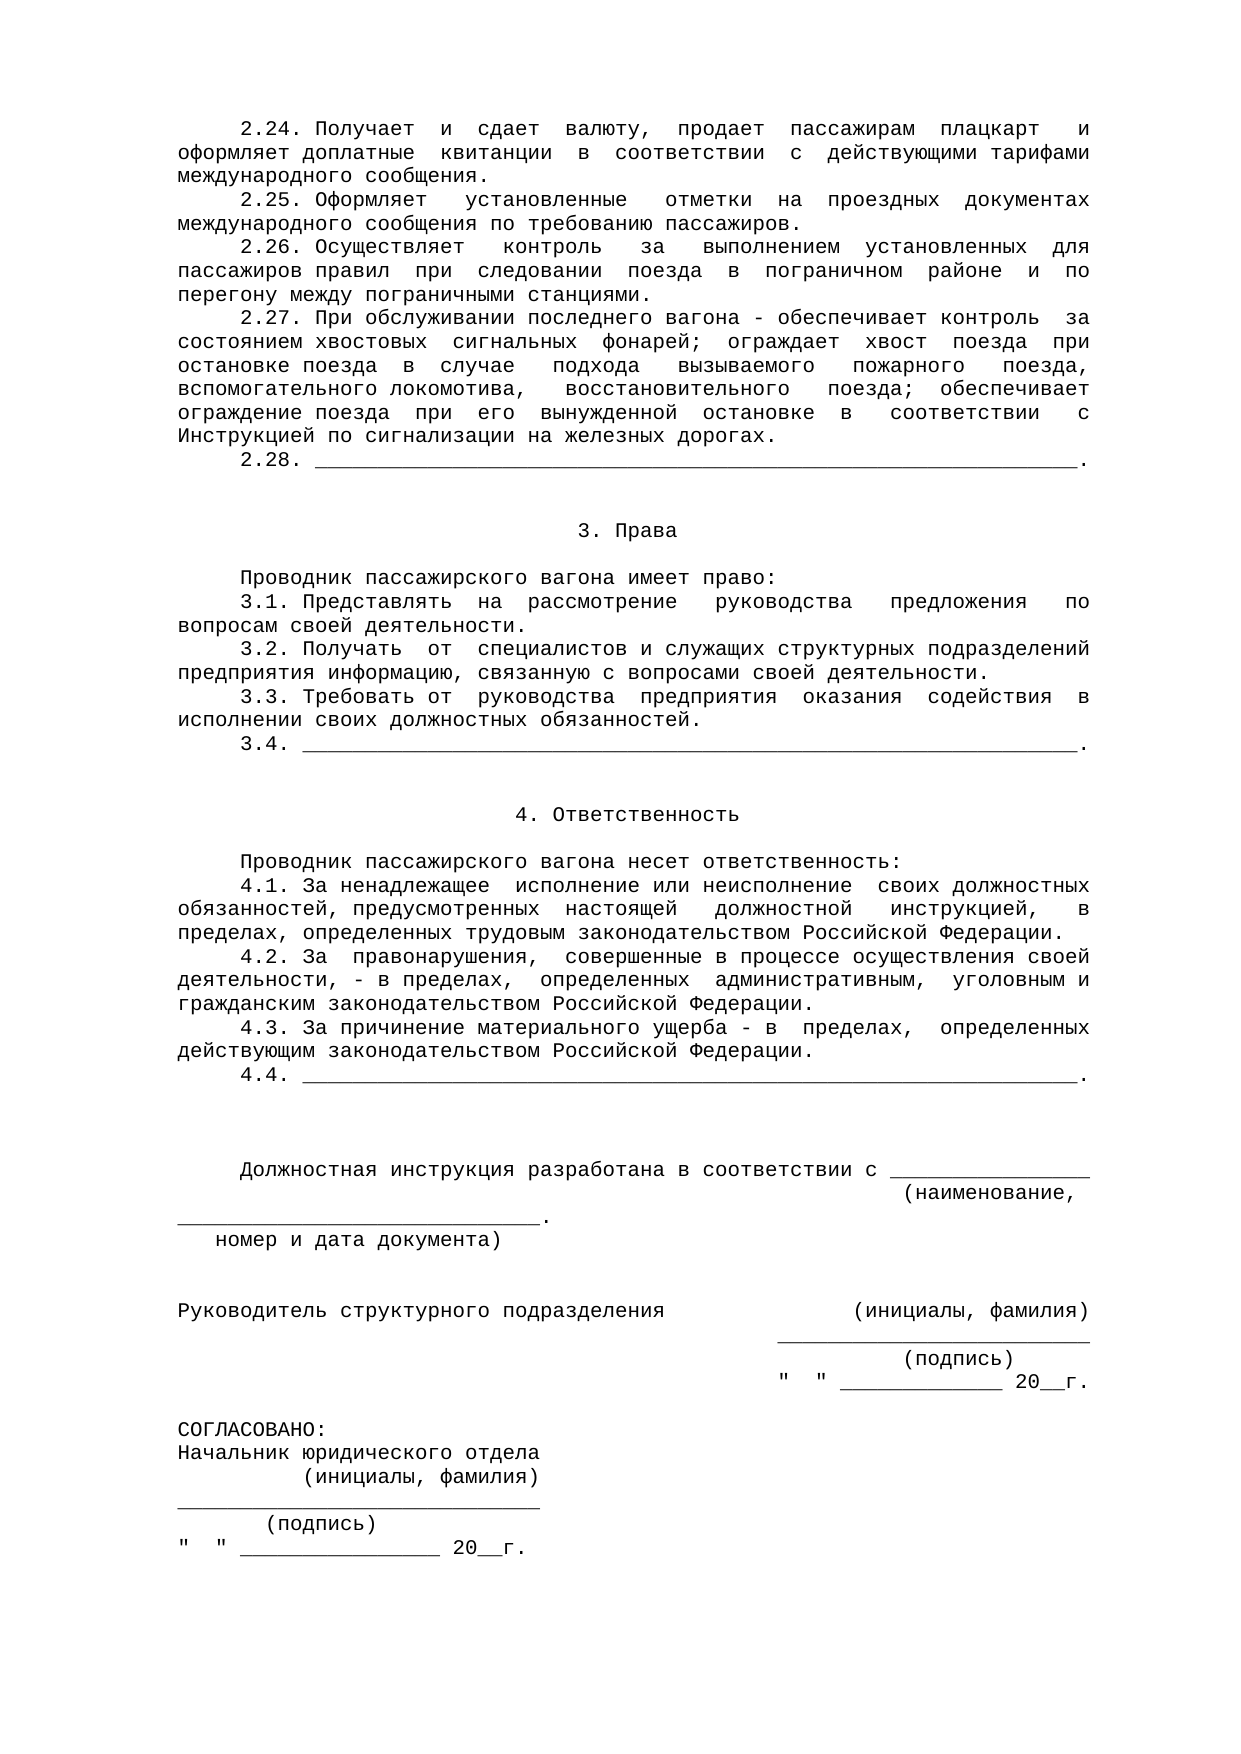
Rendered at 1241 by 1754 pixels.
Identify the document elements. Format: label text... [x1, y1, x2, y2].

text " " _____________ 20__г. [177, 1371, 1152, 1395]
text 3.2. Получать от специалистов и служащих структурных подразделений [177, 638, 1152, 662]
text _____________________________. [177, 1206, 1152, 1229]
text (наименование, [177, 1182, 1152, 1206]
text международного сообщения по требованию пассажиров. [177, 213, 1152, 236]
text ограждение поезда при его вынужденной остановке в соответствии с [177, 402, 1152, 426]
text Должностная инструкция разработана в соответствии с ________________ [177, 1158, 1152, 1182]
text номер и дата документа) [177, 1229, 1152, 1253]
text _________________________ [177, 1324, 1152, 1348]
text международного сообщения. [177, 165, 1152, 189]
text исполнении своих должностных обязанностей. [177, 709, 1152, 733]
text 4.3. За причинение материального ущерба - в пределах, определенных [177, 1017, 1152, 1040]
text 2.27. При обслуживании последнего вагона - обеспечивает контроль за [177, 307, 1152, 331]
text (подпись) [177, 1513, 1152, 1537]
text 2.24. Получает и сдает валюту, продает пассажирам плацкарт и [177, 118, 1152, 142]
text состоянием хвостовых сигнальных фонарей; ограждает хвост поезда при [177, 331, 1152, 354]
text деятельности, - в пределах, определенных административным, уголовным и [177, 969, 1152, 993]
text (инициалы, фамилия) [177, 1466, 1152, 1489]
text перегону между пограничными станциями. [177, 284, 1152, 307]
text остановке поезда в случае подхода вызываемого пожарного поезда, [177, 354, 1152, 378]
text гражданским законодательством Российской Федерации. [177, 993, 1152, 1017]
text Руководитель структурного подразделения (инициалы, фамилия) [177, 1300, 1152, 1324]
text 4.1. За ненадлежащее исполнение или неисполнение своих должностных [177, 875, 1152, 898]
text действующим законодательством Российской Федерации. [177, 1040, 1152, 1064]
text 4.2. За правонарушения, совершенные в процессе осуществления своей [177, 946, 1152, 969]
text 4. Ответственность [177, 804, 1152, 827]
text пассажиров правил при следовании поезда в пограничном районе и по [177, 260, 1152, 284]
text 3.3. Требовать от руководства предприятия оказания содействия в [177, 686, 1152, 709]
text пределах, определенных трудовым законодательством Российской Федерации. [177, 922, 1152, 946]
text предприятия информацию, связанную с вопросами своей деятельности. [177, 662, 1152, 686]
text Проводник пассажирского вагона имеет право: [177, 567, 1152, 591]
text вопросам своей деятельности. [177, 615, 1152, 638]
text обязанностей, предусмотренных настоящей должностной инструкцией, в [177, 898, 1152, 922]
text 2.26. Осуществляет контроль за выполнением установленных для [177, 236, 1152, 260]
text 2.25. Оформляет установленные отметки на проездных документах [177, 189, 1152, 213]
text СОГЛАСОВАНО: [177, 1419, 1152, 1442]
text 3. Права [177, 520, 1152, 544]
text вспомогательного локомотива, восстановительного поезда; обеспечивает [177, 378, 1152, 402]
text Инструкцией по сигнализации на железных дорогах. [177, 426, 1152, 449]
text 4.4. ______________________________________________________________. [177, 1064, 1152, 1088]
text 3.4. ______________________________________________________________. [177, 733, 1152, 757]
text Начальник юридического отдела [177, 1442, 1152, 1466]
text 2.28. _____________________________________________________________. [177, 449, 1152, 473]
text Проводник пассажирского вагона несет ответственность: [177, 851, 1152, 875]
text 3.1. Представлять на рассмотрение руководства предложения по [177, 591, 1152, 615]
text (подпись) [177, 1348, 1152, 1371]
text " " ________________ 20__г. [177, 1537, 1152, 1561]
text _____________________________ [177, 1489, 1152, 1513]
text оформляет доплатные квитанции в соответствии с действующими тарифами [177, 142, 1152, 165]
